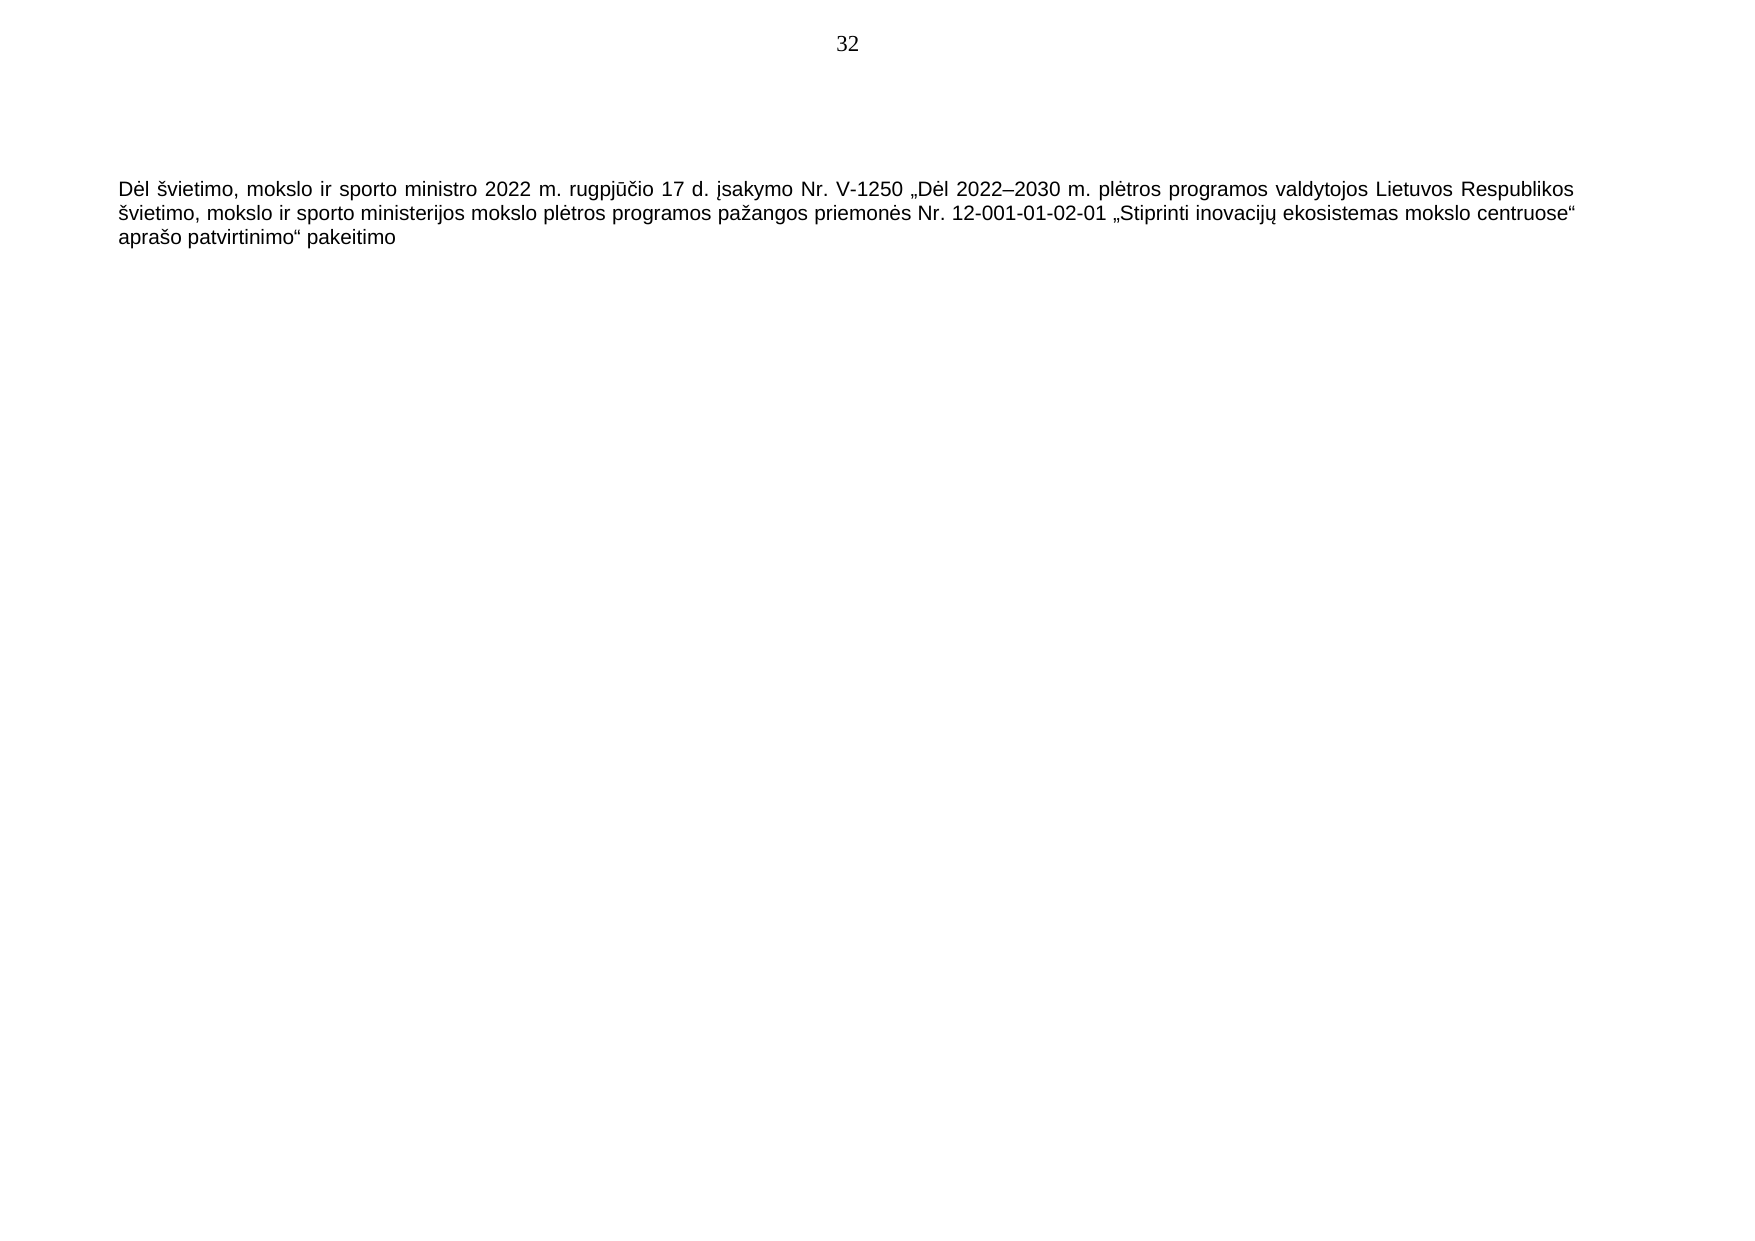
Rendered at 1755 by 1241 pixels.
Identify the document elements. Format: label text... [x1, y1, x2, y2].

text Dėl švietimo, mokslo ir sporto ministro 2022 m. rugpjūčio 17 d. įsakymo Nr. V-1250 „Dėl 2022–2030 m. plėtros programos valdytojos Lietuvos Respublikos švietimo, mokslo ir sporto ministerijos mokslo plėtros programos pažangos priemonės Nr. 12-001-01-02-01 „Stiprinti inovacijų ekosistemas mokslo centruose“ aprašo patvirtinimo“ pakeitimo [118, 177, 1577, 249]
